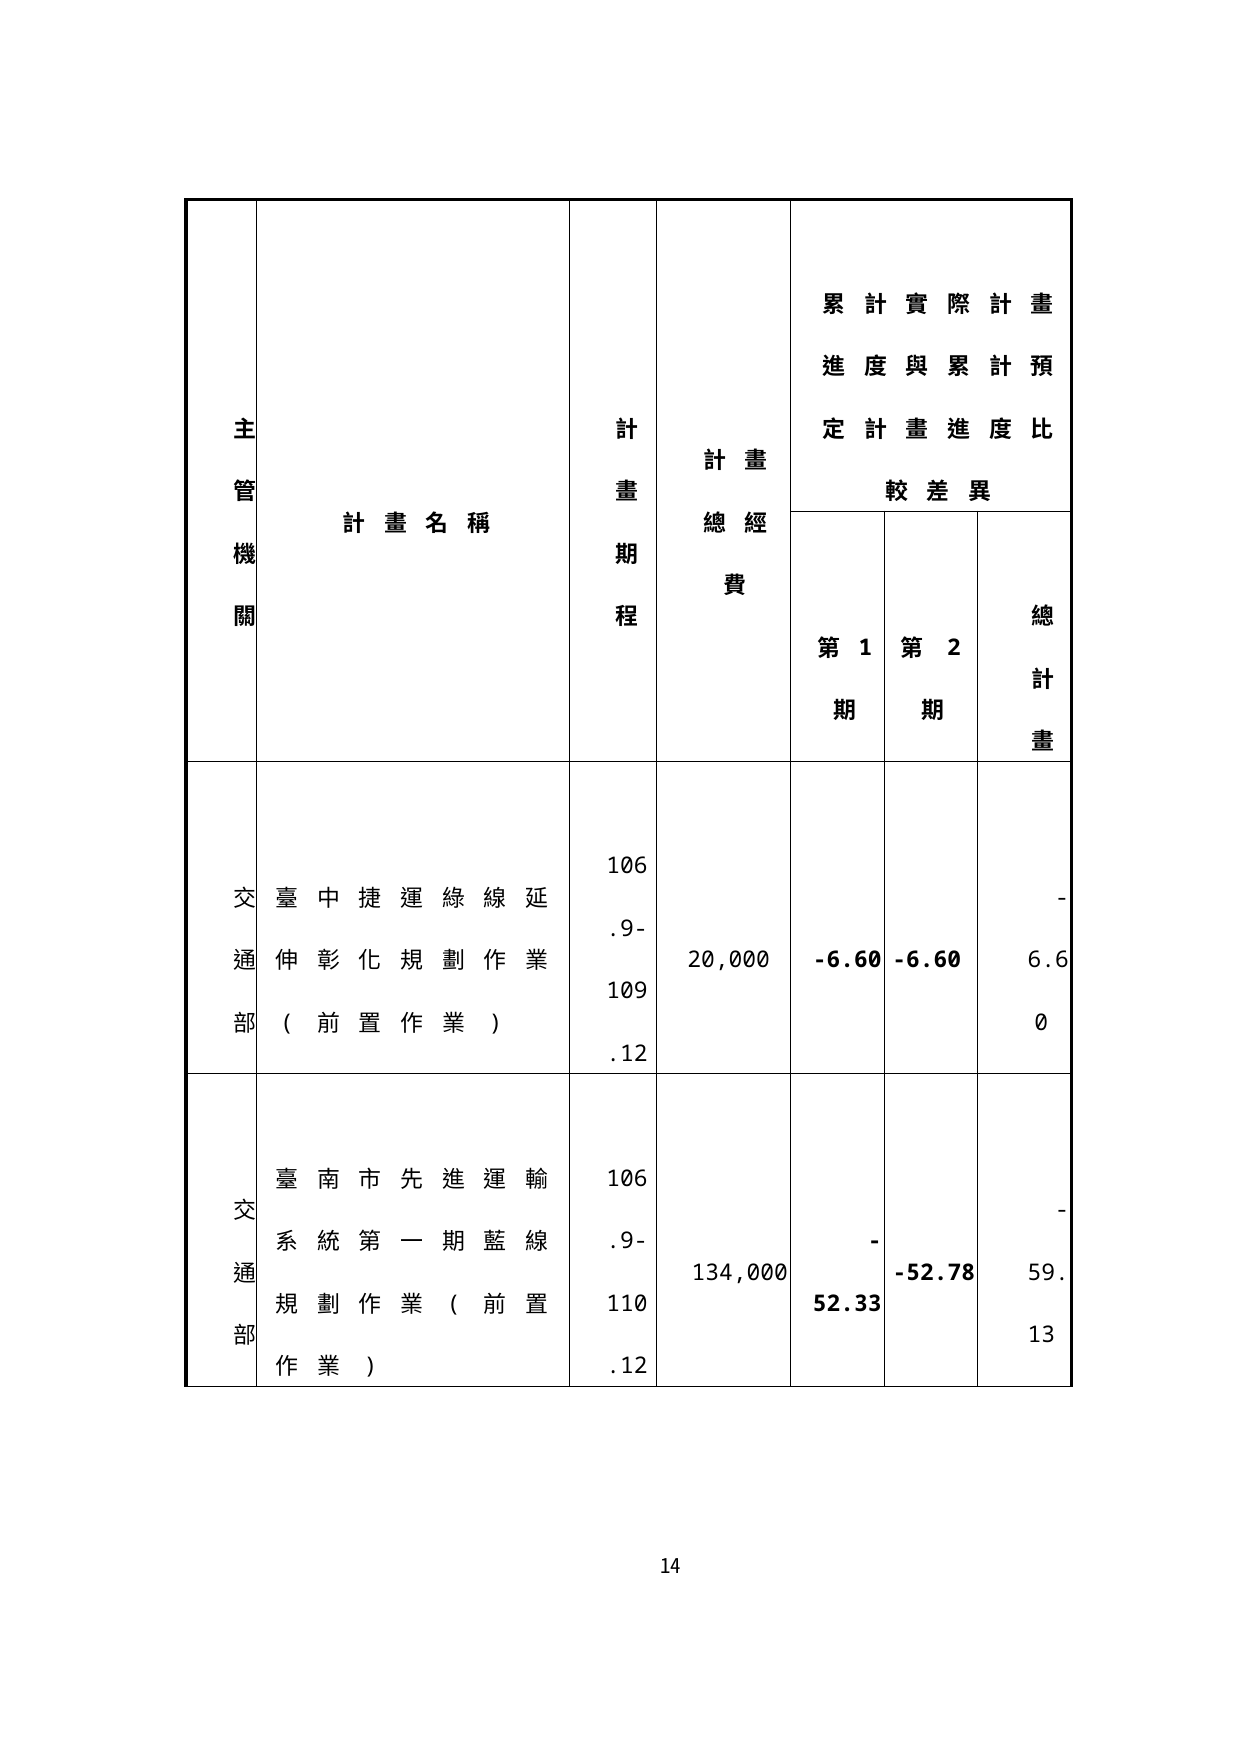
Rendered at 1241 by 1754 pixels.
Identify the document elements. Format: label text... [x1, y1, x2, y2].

table_cell 臺南市先進運輸系統第一期藍線規劃作業(前置作業) [257, 1074, 569, 1386]
table_cell 交通部 [188, 762, 256, 1073]
table_cell -59.13 [978, 1074, 1070, 1386]
table_cell 106.9- 110.12 [570, 1074, 656, 1386]
table_cell 134,000 [657, 1074, 790, 1386]
table_header 計畫總經費 [657, 201, 790, 761]
table_header 累計實際計畫進度與累計預定計畫進度比較差異 [791, 201, 1070, 511]
table_cell 交通部 [188, 1074, 256, 1386]
table_cell -6.60 [885, 762, 977, 1073]
table_cell 106.9- 109.12 [570, 762, 656, 1073]
table_cell 20,000 [657, 762, 790, 1073]
table_cell -52.78 [885, 1074, 977, 1386]
table_cell -6.60 [791, 762, 884, 1073]
table_header 計畫 期程 [570, 201, 656, 761]
table_cell -6.60 [978, 762, 1070, 1073]
table_cell 臺中捷運綠線延伸彰化規劃作業(前置作業) [257, 762, 569, 1073]
table_header 主管機關 [188, 201, 256, 761]
table_cell 第2期 [885, 512, 977, 761]
table_cell 總計畫 [978, 512, 1070, 761]
table_cell 第1期 [791, 512, 884, 761]
table_header 計畫名稱 [257, 201, 569, 761]
table_cell -52.33 [791, 1074, 884, 1386]
